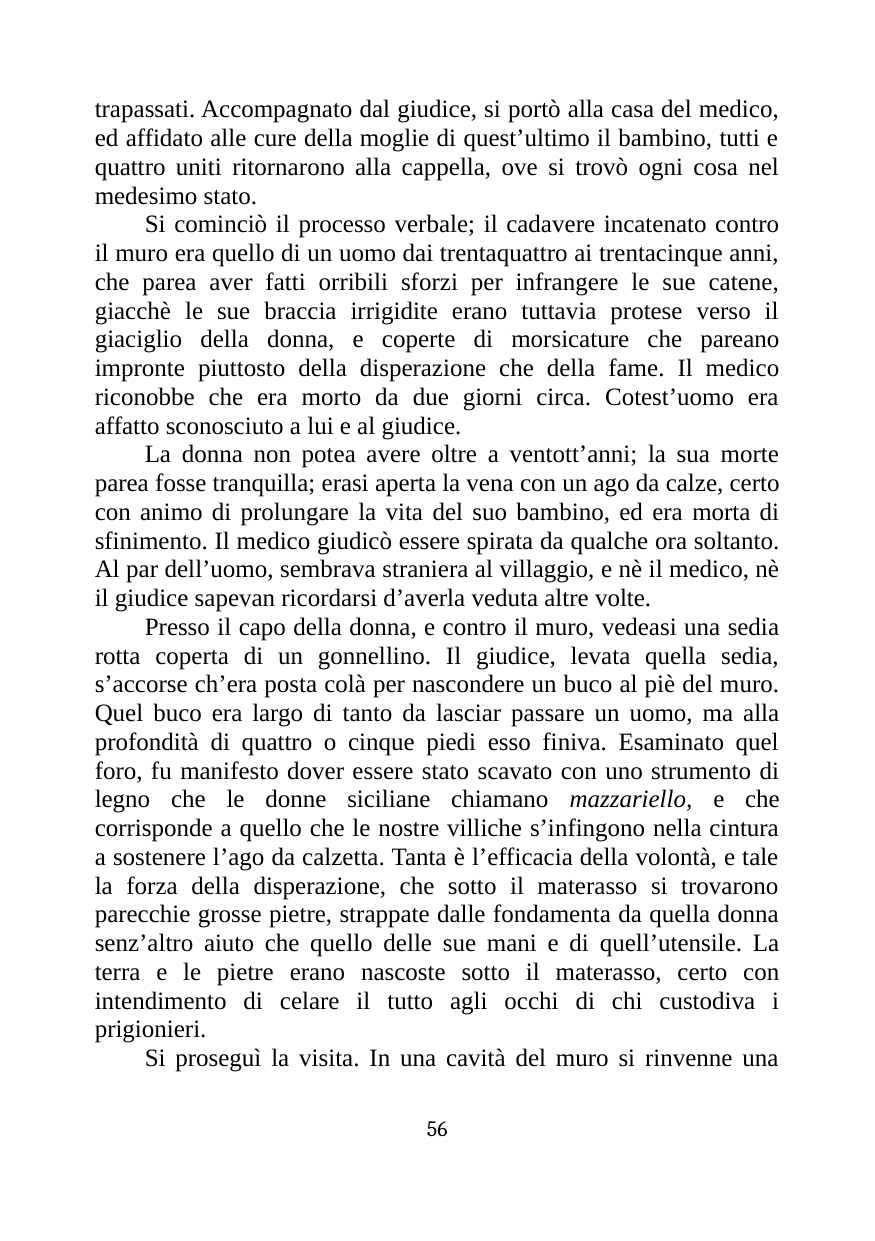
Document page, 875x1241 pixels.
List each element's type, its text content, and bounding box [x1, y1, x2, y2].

text La donna non potea avere oltre a ventott’anni; la sua morte parea fosse tranquilla; erasi aperta la vena con un ago da calze, certo con animo di prolungare la vita del suo bambino, ed era morta di sfinimento. Il medico giudicò essere spirata da qualche ora soltanto. Al par dell’uomo, sembrava straniera al villaggio, e nè il medico, nè il giudice sapevan ricordarsi d’averla veduta altre volte. [94, 439, 779, 612]
text Si cominciò il processo verbale; il cadavere incatenato contro il muro era quello di un uomo dai trentaquattro ai trentacinque anni, che parea aver fatti orribili sforzi per infrangere le sue catene, giacchè le sue braccia irrigidite erano tuttavia protese verso il giaciglio della donna, e coperte di morsicature che pareano impronte piuttosto della disperazione che della fame. Il medico riconobbe che era morto da due giorni circa. Cotest’uomo era affatto sconosciuto a lui e al giudice. [94, 209, 779, 439]
text Si proseguì la visita. In una cavità del muro si rinvenne una [94, 1043, 779, 1072]
text trapassati. Accompagnato dal giudice, si portò alla casa del medico, ed affidato alle cure della moglie di quest’ultimo il bambino, tutti e quattro uniti ritornarono alla cappella, ove si trovò ogni cosa nel medesimo stato. [94, 94, 779, 209]
text Presso il capo della donna, e contro il muro, vedeasi una sedia rotta coperta di un gonnellino. Il giudice, levata quella sedia, s’accorse ch’era posta colà per nascondere un buco al piè del muro. Quel buco era largo di tanto da lasciar passare un uomo, ma alla profondità di quattro o cinque piedi esso finiva. Esaminato quel foro, fu manifesto dover essere stato scavato con uno strumento di legno che le donne siciliane chiamano mazzariello, e che corrisponde a quello che le nostre villiche s’infingono nella cintura a sostenere l’ago da calzetta. Tanta è l’efficacia della volontà, e tale la forza della disperazione, che sotto il materasso si trovarono parecchie grosse pietre, strappate dalle fondamenta da quella donna senz’altro aiuto che quello delle sue mani e di quell’utensile. La terra e le pietre erano nascoste sotto il materasso, certo con intendimento di celare il tutto agli occhi di chi custodiva i prigionieri. [94, 612, 779, 1043]
